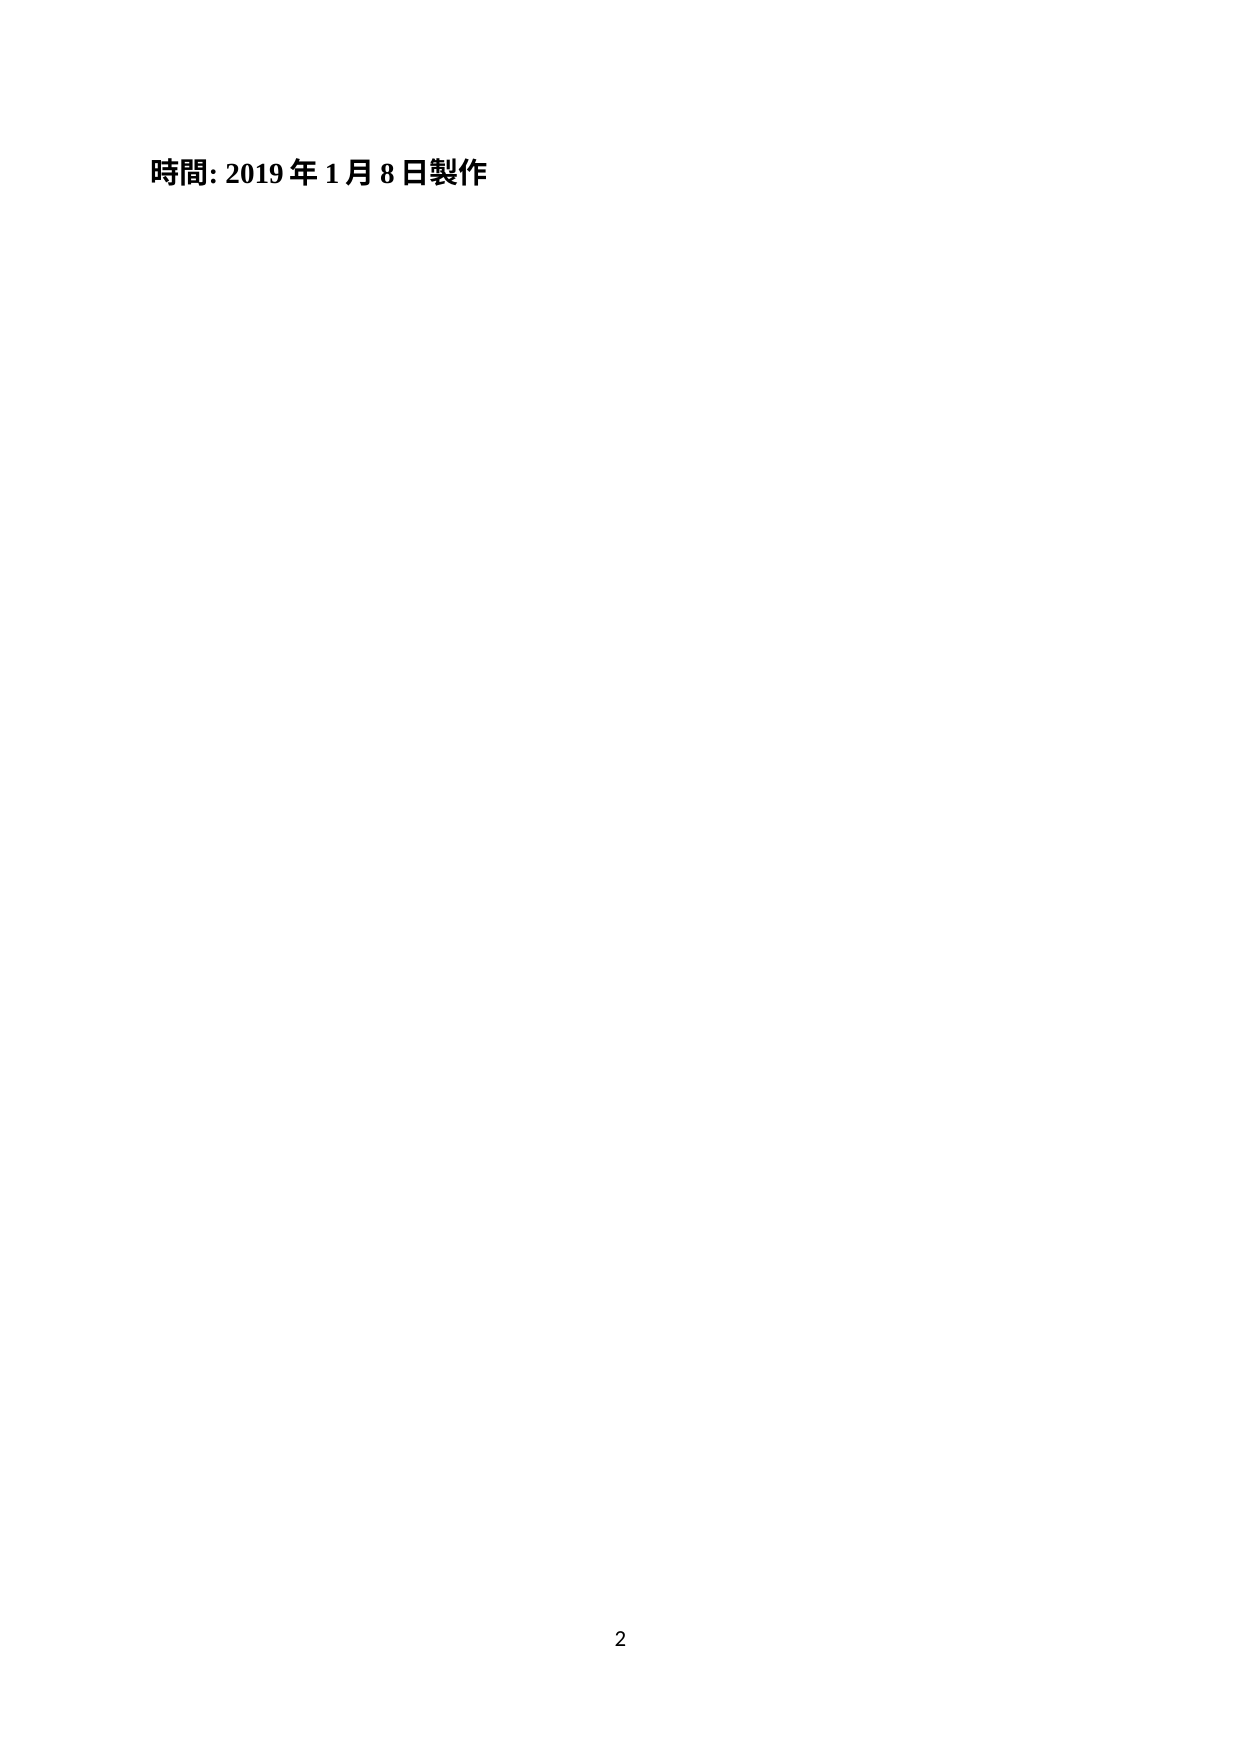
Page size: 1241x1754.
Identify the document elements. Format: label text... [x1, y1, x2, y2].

text 時間: 2019年1月8日製作 [150, 150, 1090, 192]
